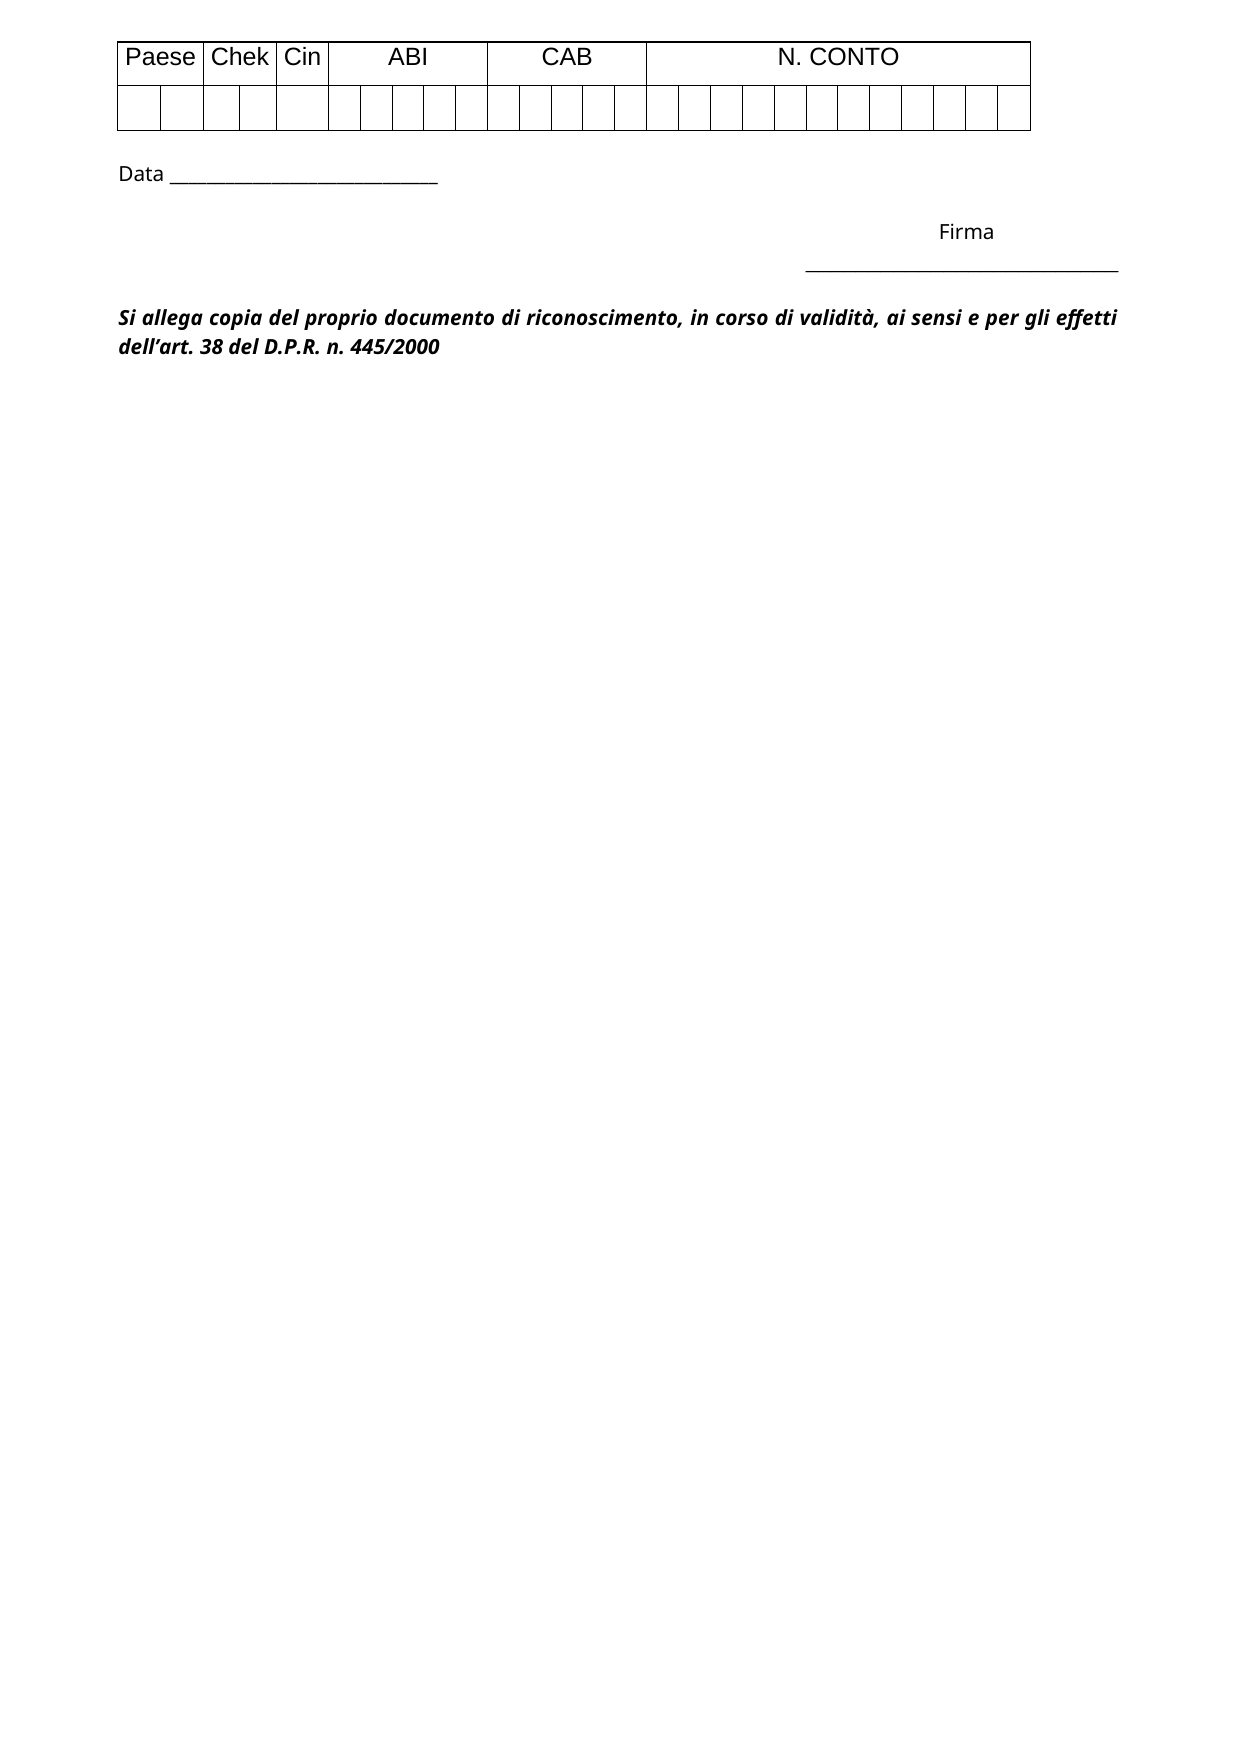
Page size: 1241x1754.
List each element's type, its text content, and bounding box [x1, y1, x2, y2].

table_cell [807, 86, 837, 129]
table_cell [424, 86, 455, 129]
text Data _____________________________ [118, 159, 1122, 188]
table_header ABI [329, 43, 487, 85]
table_cell [711, 86, 742, 129]
text Firma [118, 216, 1122, 246]
table_header N. CONTO [647, 43, 1030, 85]
table_header Chek [204, 43, 276, 85]
table_cell [520, 86, 551, 129]
table_cell [870, 86, 901, 129]
table_cell [775, 86, 806, 129]
table_cell [583, 86, 614, 129]
table_cell [361, 86, 392, 129]
table_cell [934, 86, 965, 129]
table_cell [204, 86, 239, 129]
table_cell [902, 86, 933, 129]
table_cell [838, 86, 869, 129]
table_header CAB [488, 43, 646, 85]
table_cell [161, 86, 203, 129]
table_cell [456, 86, 487, 129]
table_cell [647, 86, 678, 129]
table_cell [552, 86, 582, 129]
table_cell [329, 86, 360, 129]
text Si allega copia del proprio documento di riconoscimento, in corso di validità, ai sensi e per gli effetti dell’art. 38 del D.P.R. n. 445/2000 [118, 303, 1122, 360]
table_cell [743, 86, 774, 129]
table_cell [277, 86, 328, 129]
table_cell [679, 86, 710, 129]
table_header Paese [118, 43, 203, 85]
table_cell [966, 86, 997, 129]
table_cell [118, 86, 160, 129]
table_cell [393, 86, 423, 129]
table_cell [615, 86, 646, 129]
table_cell [998, 86, 1030, 129]
table_cell [240, 86, 276, 129]
table_header Cin [277, 43, 328, 85]
table_cell [488, 86, 519, 129]
text _________________________ [118, 246, 1122, 275]
